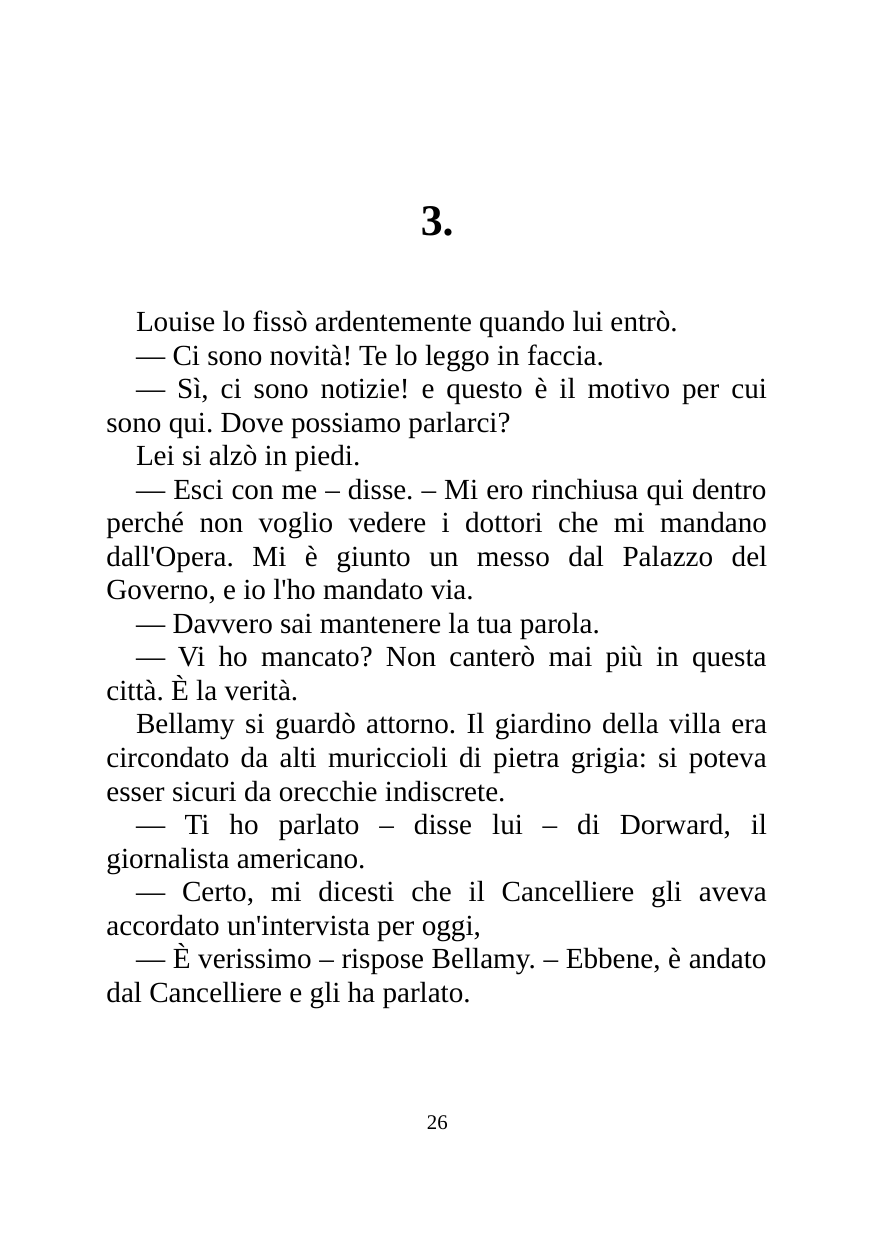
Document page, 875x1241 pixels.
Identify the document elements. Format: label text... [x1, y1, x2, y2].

subtitle 3. [106, 195, 768, 245]
text — Ci sono novità! Te lo leggo in faccia. [106, 338, 768, 371]
text — È verissimo – rispose Bellamy. – Ebbene, è andato dal Cancelliere e gli ha parlato. [106, 941, 768, 1008]
text Bellamy si guardò attorno. Il giardino della villa era circondato da alti muriccioli di pietra grigia: si poteva esser sicuri da orecchie indiscrete. [106, 707, 768, 807]
text — Ti ho parlato – disse lui – di Dorward, il giornalista americano. [106, 807, 768, 874]
text — Davvero sai mantenere la tua parola. [106, 606, 768, 639]
text — Sì, ci sono notizie! e questo è il motivo per cui sono qui. Dove possiamo parlarci? [106, 371, 768, 438]
text — Vi ho mancato? Non canterò mai più in questa città. È la verità. [106, 639, 768, 707]
text Louise lo fissò ardentemente quando lui entrò. [106, 304, 768, 338]
text Lei si alzò in piedi. [106, 438, 768, 472]
text — Certo, mi dicesti che il Cancelliere gli aveva accordato un'intervista per oggi, [106, 874, 768, 941]
text — Esci con me – disse. – Mi ero rinchiusa qui dentro perché non voglio vedere i dottori che mi mandano dall'Opera. Mi è giunto un messo dal Palazzo del Governo, e io l'ho mandato via. [106, 472, 768, 606]
